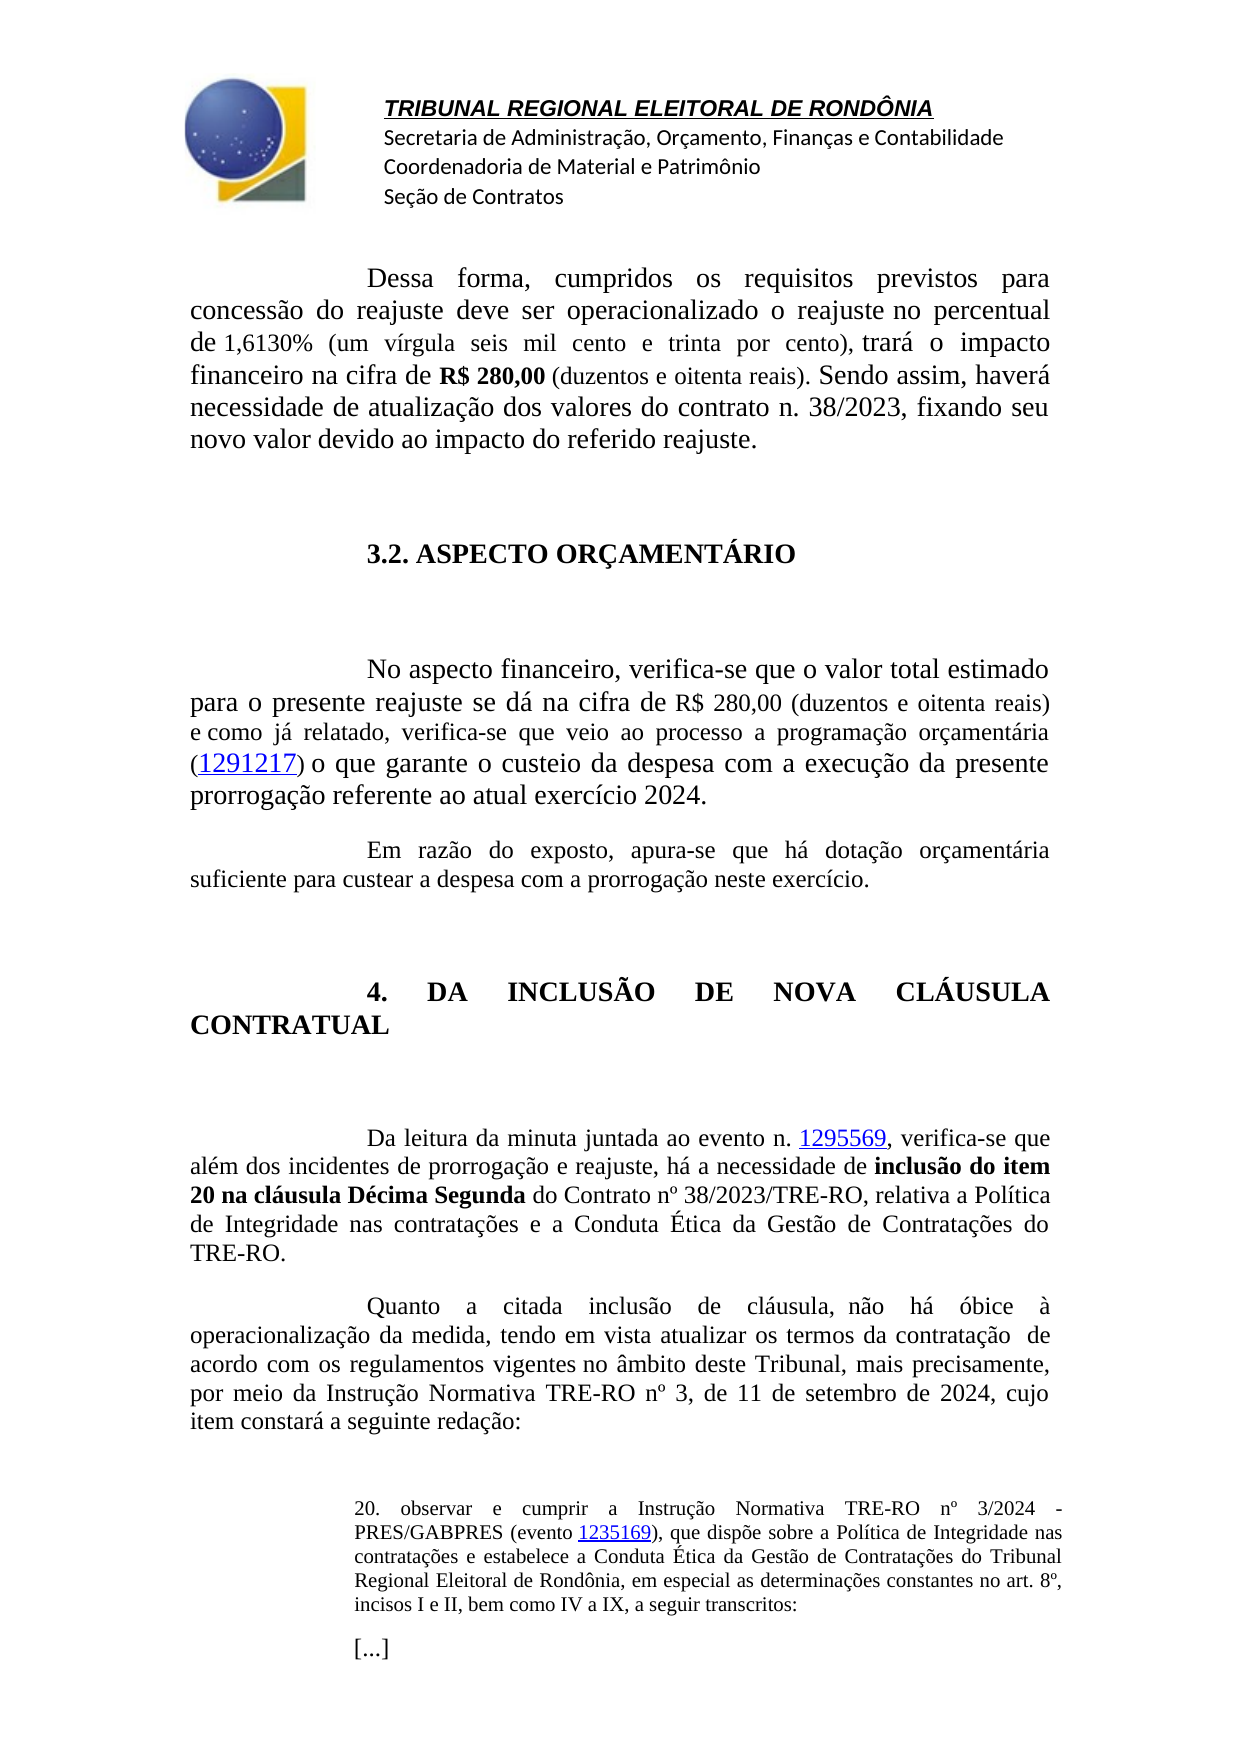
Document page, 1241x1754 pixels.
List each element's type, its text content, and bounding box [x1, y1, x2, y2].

text No aspecto financeiro, verifica-se que o valor total estimado para o presente reajuste se dá na cifra de R$ 280,00 (duzentos e oitenta reais) e como já relatado, verifica-se que veio ao processo a programação orçamentária (1291217) o que garante o custeio da despesa com a execução da presente prorrogação referente ao atual exercício 2024. [190, 652, 1051, 811]
text Em razão do exposto, apura-se que há dotação orçamentária suficiente para custear a despesa com a prorrogação neste exercício. [190, 836, 1051, 893]
text Quanto a citada inclusão de cláusula, não há óbice à operacionalização da medida, tendo em vista atualizar os termos da contratação de acordo com os regulamentos vigentes no âmbito deste Tribunal, mais precisamente, por meio da Instrução Normativa TRE-RO nº 3, de 11 de setembro de 2024, cujo item constará a seguinte redação: [190, 1291, 1051, 1435]
text Da leitura da minuta juntada ao evento n. 1295569, verifica-se que além dos incidentes de prorrogação e reajuste, há a necessidade de inclusão do item 20 na cláusula Décima Segunda do Contrato nº 38/2023/TRE-RO, relativa a Política de Integridade nas contratações e a Conduta Ética da Gestão de Contratações do TRE-RO. [190, 1123, 1051, 1266]
text [...] [354, 1633, 1063, 1661]
text 20. observar e cumprir a Instrução Normativa TRE-RO nº 3/2024 - PRES/GABPRES (evento 1235169), que dispõe sobre a Política de Integridade nas contratações e estabelece a Conduta Ética da Gestão de Contratações do Tribunal Regional Eleitoral de Rondônia, em especial as determinações constantes no art. 8º, incisos I e II, bem como IV a IX, a seguir transcritos: [354, 1496, 1063, 1616]
text 3.2. ASPECTO ORÇAMENTÁRIO [190, 537, 1051, 570]
text Dessa forma, cumpridos os requisitos previstos para concessão do reajuste deve ser operacionalizado o reajuste no percentual de 1,6130% (um vírgula seis mil cento e trinta por cento), trará o impacto financeiro na cifra de R$ 280,00 (duzentos e oitenta reais). Sendo assim, haverá necessidade de atualização dos valores do contrato n. 38/2023, fixando seu novo valor devido ao impacto do referido reajuste. [190, 261, 1051, 455]
text 4. DA INCLUSÃO DE NOVA CLÁUSULA CONTRATUAL [190, 975, 1051, 1040]
